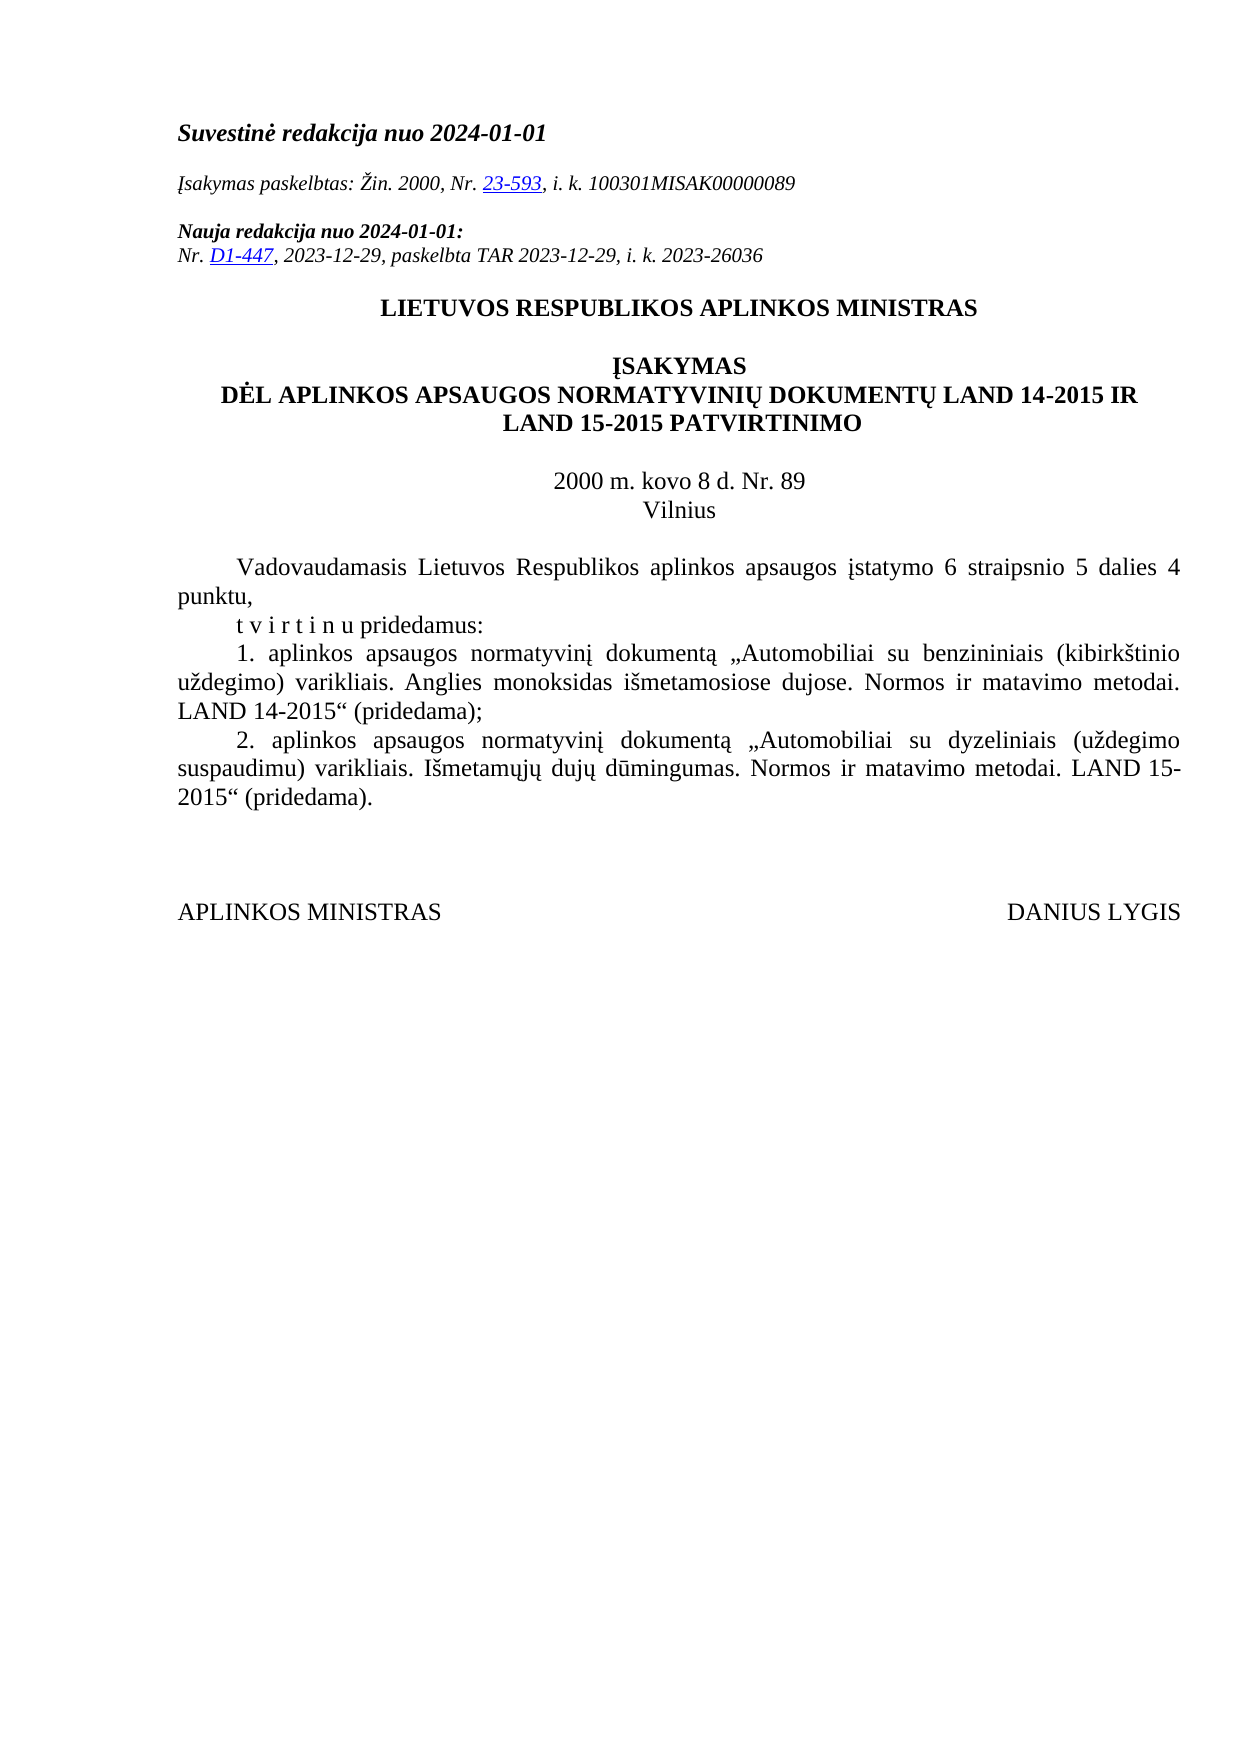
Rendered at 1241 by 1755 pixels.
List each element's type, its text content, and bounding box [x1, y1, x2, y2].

text Nauja redakcija nuo 2024-01-01: [177, 219, 1181, 243]
text APLINKOS MINISTRAS DANIUS LYGIS [177, 897, 1181, 926]
text Vadovaudamasis Lietuvos Respublikos aplinkos apsaugos įstatymo 6 straipsnio 5 dalies 4 punktu, [177, 552, 1181, 610]
text Nr. D1-447, 2023-12-29, paskelbta TAR 2023-12-29, i. k. 2023-26036 [177, 243, 1181, 267]
text LIETUVOS RESPUBLIKOS APLINKOS MINISTRAS [177, 293, 1181, 322]
text 2000 m. kovo 8 d. Nr. 89 [177, 466, 1181, 495]
text LAND 15-2015 PATVIRTINIMO [177, 408, 1181, 437]
text Įsakymas paskelbtas: Žin. 2000, Nr. 23-593, i. k. 100301MISAK00000089 [177, 171, 1181, 195]
text Vilnius [177, 495, 1181, 523]
text 2. aplinkos apsaugos normatyvinį dokumentą „Automobiliai su dyzeliniais (uždegimo suspaudimu) varikliais. Išmetamųjų dujų dūmingumas. Normos ir matavimo metodai. LAND 15-2015“ (pridedama). [177, 725, 1181, 811]
text 1. aplinkos apsaugos normatyvinį dokumentą „Automobiliai su benzininiais (kibirkštinio uždegimo) varikliais. Anglies monoksidas išmetamosiose dujose. Normos ir matavimo metodai. LAND 14-2015“ (pridedama); [177, 638, 1181, 725]
text Suvestinė redakcija nuo 2024-01-01 [177, 118, 1181, 147]
text DĖL APLINKOS APSAUGOS NORMATYVINIŲ DOKUMENTŲ LAND 14-2015 IR [177, 380, 1181, 408]
text tvirtinu pridedamus: [177, 610, 1181, 638]
text ĮSAKYMAS [177, 351, 1181, 380]
